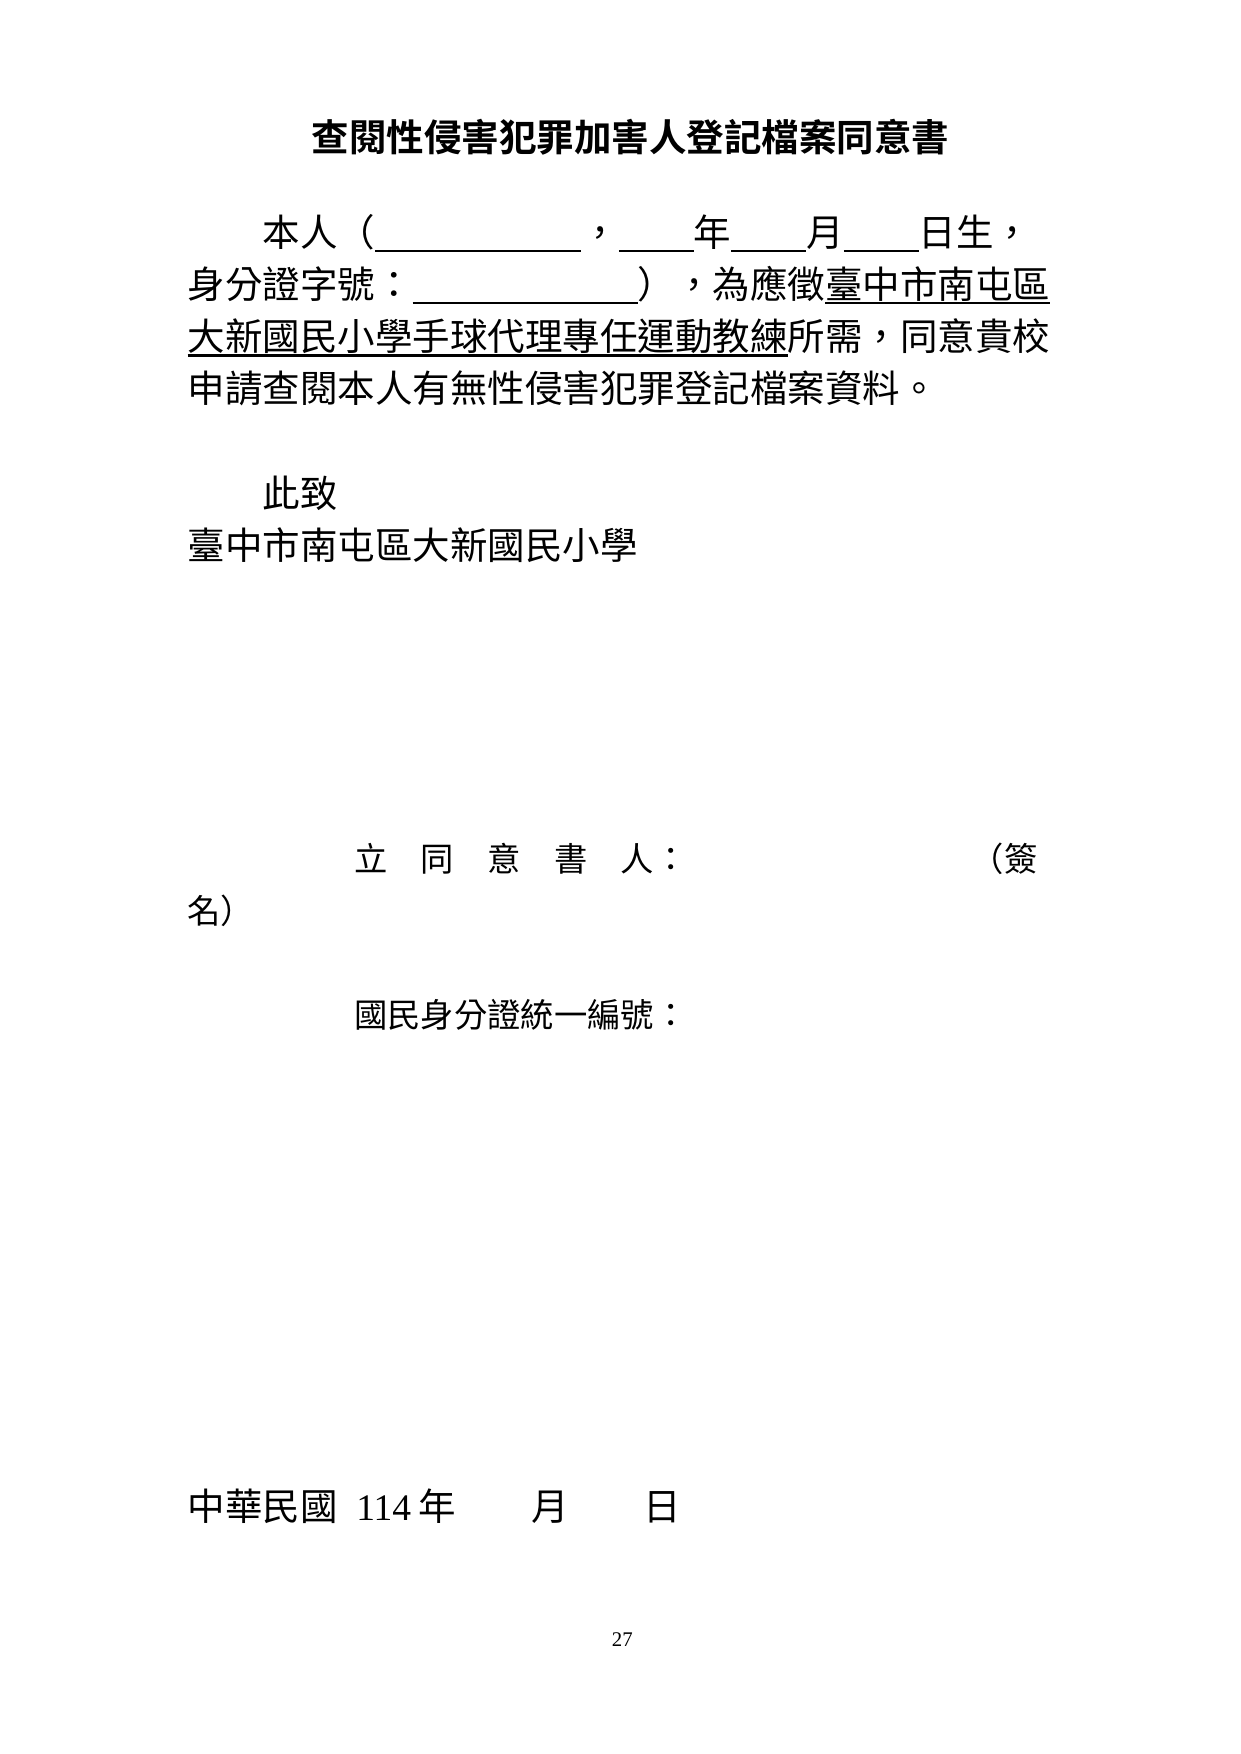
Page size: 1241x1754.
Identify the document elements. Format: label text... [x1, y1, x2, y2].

text 中華民國 114年 月 日 [187, 1477, 1057, 1531]
text 此致 [187, 465, 1057, 517]
text 查閱性侵害犯罪加害人登記檔案同意書 [187, 108, 1073, 162]
text 立 同 意 書 人： （簽名） [187, 830, 1057, 934]
text 臺中市南屯區大新國民小學 [187, 517, 1057, 569]
text 國民身分證統一編號： [187, 986, 1057, 1038]
text 本人（ ， 年 月 日生，身分證字號： ），為應徵臺中市南屯區大新國民小學手球代理專任運動教練所需，同意貴校申請查閱本人有無性侵害犯罪登記檔案資料。 [187, 205, 1057, 413]
